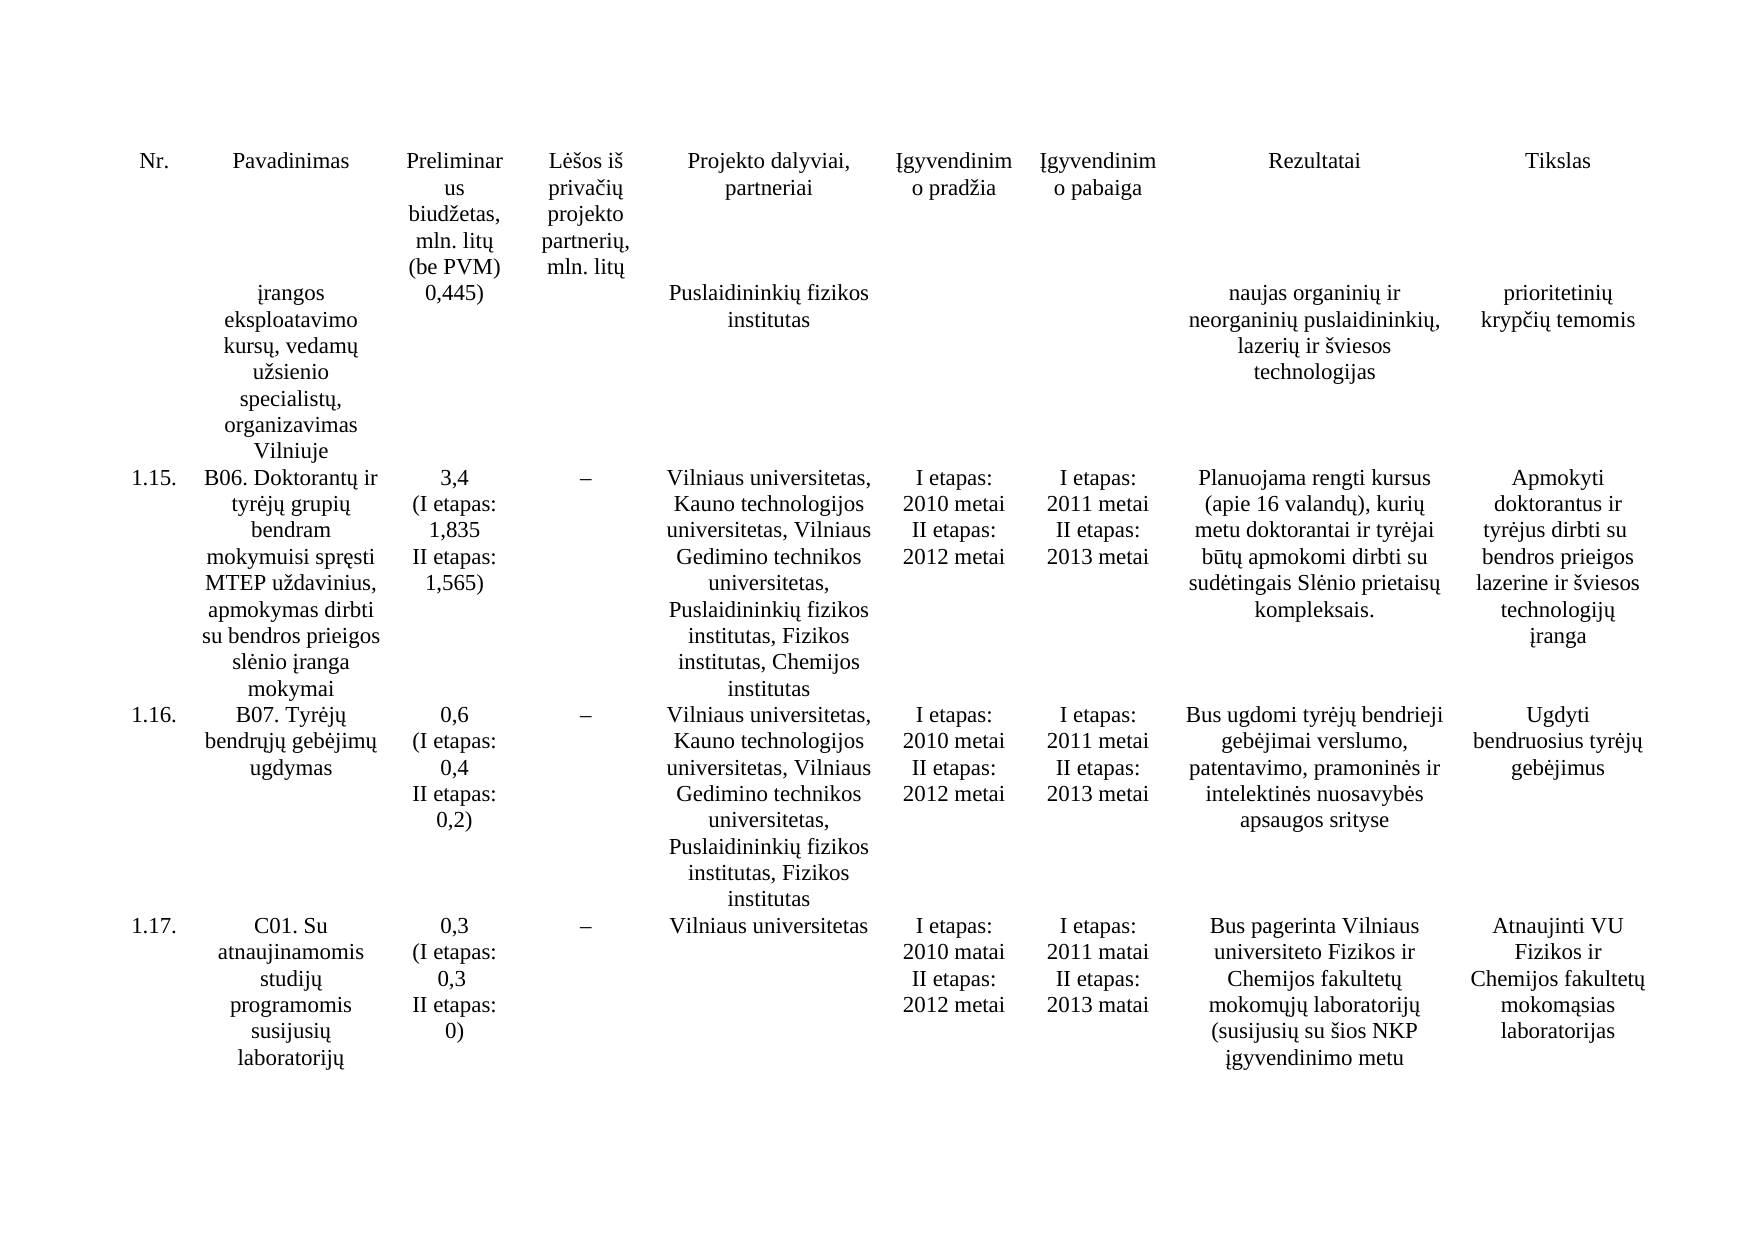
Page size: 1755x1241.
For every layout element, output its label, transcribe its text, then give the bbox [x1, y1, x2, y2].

table_cell [118, 279, 190, 464]
table_cell 1.15. [118, 464, 190, 701]
table_header Pavadinimas [190, 148, 392, 279]
table_header Įgyvendinimo pradžia [883, 148, 1025, 279]
table_cell I etapas: 2010 metai II etapas: 2012 metai [883, 464, 1025, 701]
table_cell 1.17. [118, 912, 190, 1070]
table_cell įrangos eksploatavimo kursų, vedamų užsienio specialistų, organizavimas Vilniuje [190, 279, 392, 464]
table_cell Puslaidininkių fizikos institutas [654, 279, 883, 464]
table_cell [517, 279, 654, 464]
table_header Preliminarus biudžetas, mln. litų (be PVM) [392, 148, 517, 279]
table_cell 0,445) [392, 279, 517, 464]
table_header Lėšos iš privačių projekto partnerių, mln. litų [517, 148, 654, 279]
table_header Nr. [118, 148, 190, 279]
table_cell B06. Doktorantų ir tyrėjų grupių bendram mokymuisi spręsti MTEP uždavinius, apmokymas dirbti su bendros prieigos slėnio įranga mokymai [190, 464, 392, 701]
table_cell – [517, 912, 654, 1070]
table_header Tikslas [1458, 148, 1658, 279]
table_cell Bus ugdomi tyrėjų bendrieji gebėjimai verslumo, patentavimo, pramoninės ir intelektinės nuosavybės apsaugos srityse [1171, 701, 1458, 912]
table_cell I etapas: 2011 matai II etapas: 2013 matai [1025, 912, 1171, 1070]
table_cell I etapas: 2011 metai II etapas: 2013 metai [1025, 464, 1171, 701]
table_header Rezultatai [1171, 148, 1458, 279]
table_cell Vilniaus universitetas, Kauno technologijos universitetas, Vilniaus Gedimino technikos universitetas, Puslaidininkių fizikos institutas, Fizikos institutas [654, 701, 883, 912]
table_header Projekto dalyviai, partneriai [654, 148, 883, 279]
table_cell – [517, 701, 654, 912]
table_cell Planuojama rengti kursus (apie 16 valandų), kurių metu doktorantai ir tyrėjai būtų apmokomi dirbti su sudėtingais Slėnio prietaisų kompleksais. [1171, 464, 1458, 701]
table_cell I etapas: 2011 metai II etapas: 2013 metai [1025, 701, 1171, 912]
table_header Įgyvendinimo pabaiga [1025, 148, 1171, 279]
table_cell [1025, 279, 1171, 464]
table_cell I etapas: 2010 matai II etapas: 2012 metai [883, 912, 1025, 1070]
table_cell – [517, 464, 654, 701]
table_cell 0,6 (I etapas: 0,4 II etapas: 0,2) [392, 701, 517, 912]
table_cell Atnaujinti VU Fizikos ir Chemijos fakultetų mokomąsias laboratorijas [1458, 912, 1658, 1070]
table_cell C01. Su atnaujinamomis studijų programomis susijusių laboratorijų [190, 912, 392, 1070]
table_cell Bus pagerinta Vilniaus universiteto Fizikos ir Chemijos fakultetų mokomųjų laboratorijų (susijusių su šios NKP įgyvendinimo metu [1171, 912, 1458, 1070]
table_cell Apmokyti doktorantus ir tyrėjus dirbti su bendros prieigos lazerine ir šviesos technologijų įranga [1458, 464, 1658, 701]
table_cell Ugdyti bendruosius tyrėjų gebėjimus [1458, 701, 1658, 912]
table_cell [883, 279, 1025, 464]
table_cell Vilniaus universitetas, Kauno technologijos universitetas, Vilniaus Gedimino technikos universitetas, Puslaidininkių fizikos institutas, Fizikos institutas, Chemijos institutas [654, 464, 883, 701]
table_cell 3,4 (I etapas: 1,835 II etapas: 1,565) [392, 464, 517, 701]
table_cell Vilniaus universitetas [654, 912, 883, 1070]
table_cell prioritetinių krypčių temomis [1458, 279, 1658, 464]
table_cell 1.16. [118, 701, 190, 912]
table_cell 0,3 (I etapas: 0,3 II etapas: 0) [392, 912, 517, 1070]
table_cell I etapas: 2010 metai II etapas: 2012 metai [883, 701, 1025, 912]
table_cell B07. Tyrėjų bendrųjų gebėjimų ugdymas [190, 701, 392, 912]
table_cell naujas organinių ir neorganinių puslaidininkių, lazerių ir šviesos technologijas [1171, 279, 1458, 464]
